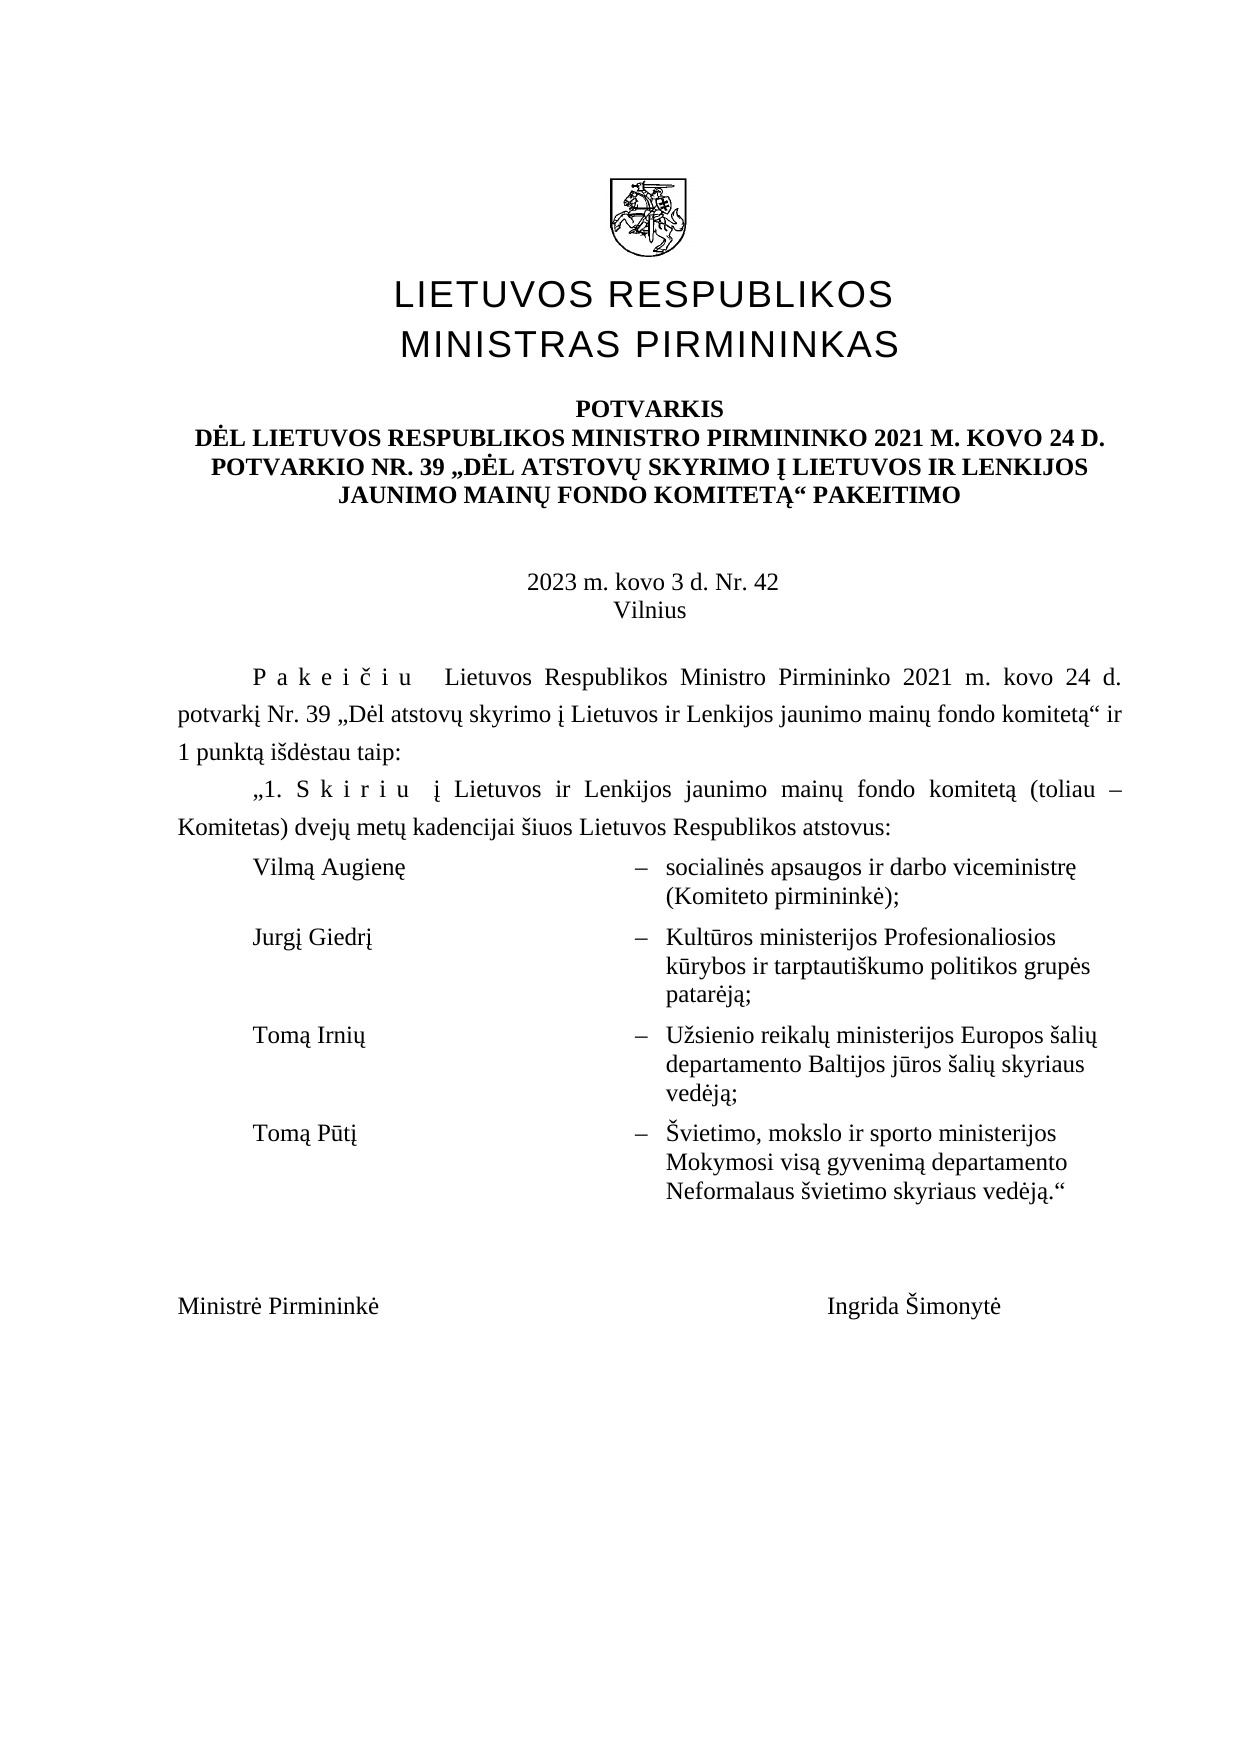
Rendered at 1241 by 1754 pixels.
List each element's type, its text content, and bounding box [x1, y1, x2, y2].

text „1. Skiriu į Lietuvos ir Lenkijos jaunimo mainų fondo komitetą (toliau – Komitetas) dvejų metų kadencijai šiuos Lietuvos Respublikos atstovus: [177, 766, 1122, 841]
subtitle POTVARKIS [177, 394, 1122, 423]
text LIETUVOS RESPUBLIKOS [177, 272, 1122, 315]
text MINISTRAS PIRMININKAS [177, 322, 1122, 366]
text Tomą Irnių – Užsienio reikalų ministerijos Europos šalių departamento Baltijos jūros šalių skyriaus vedėją; [252, 1020, 1122, 1106]
text Tomą Pūtį – Švietimo, mokslo ir sporto ministerijos Mokymosi visą gyvenimą departamento Neformalaus švietimo skyriaus vedėją.“ [252, 1118, 1122, 1205]
subtitle DĖL LIETUVOS RESPUBLIKOS MINISTRO PIRMININKO 2021 M. kovo 24 D. POTVARKIO NR. 39 „DĖL ATSTOVŲ SKYRIMO Į LIETUVOS IR LENKIJOS JAUNIMO MAINŲ FONDO KOMITETĄ“ PAKEITIMO [177, 423, 1122, 509]
text Vilnius [177, 596, 1122, 624]
text Ministrė Pirmininkė Ingrida Šimonytė [177, 1291, 1122, 1320]
text Pakeičiu Lietuvos Respublikos Ministro Pirmininko 2021 m. kovo 24 d. potvarkį Nr. 39 „Dėl atstovų skyrimo į Lietuvos ir Lenkijos jaunimo mainų fondo komitetą“ ir 1 punktą išdėstau taip: [177, 653, 1122, 766]
text Jurgį Giedrį – Kultūros ministerijos Profesionaliosios kūrybos ir tarptautiškumo politikos grupės patarėją; [252, 922, 1122, 1008]
text Vilmą Augienę – socialinės apsaugos ir darbo viceministrę (Komiteto pirmininkė); [252, 852, 1122, 910]
text 2023 m. kovo 3 d. Nr. 42 [177, 567, 1122, 596]
